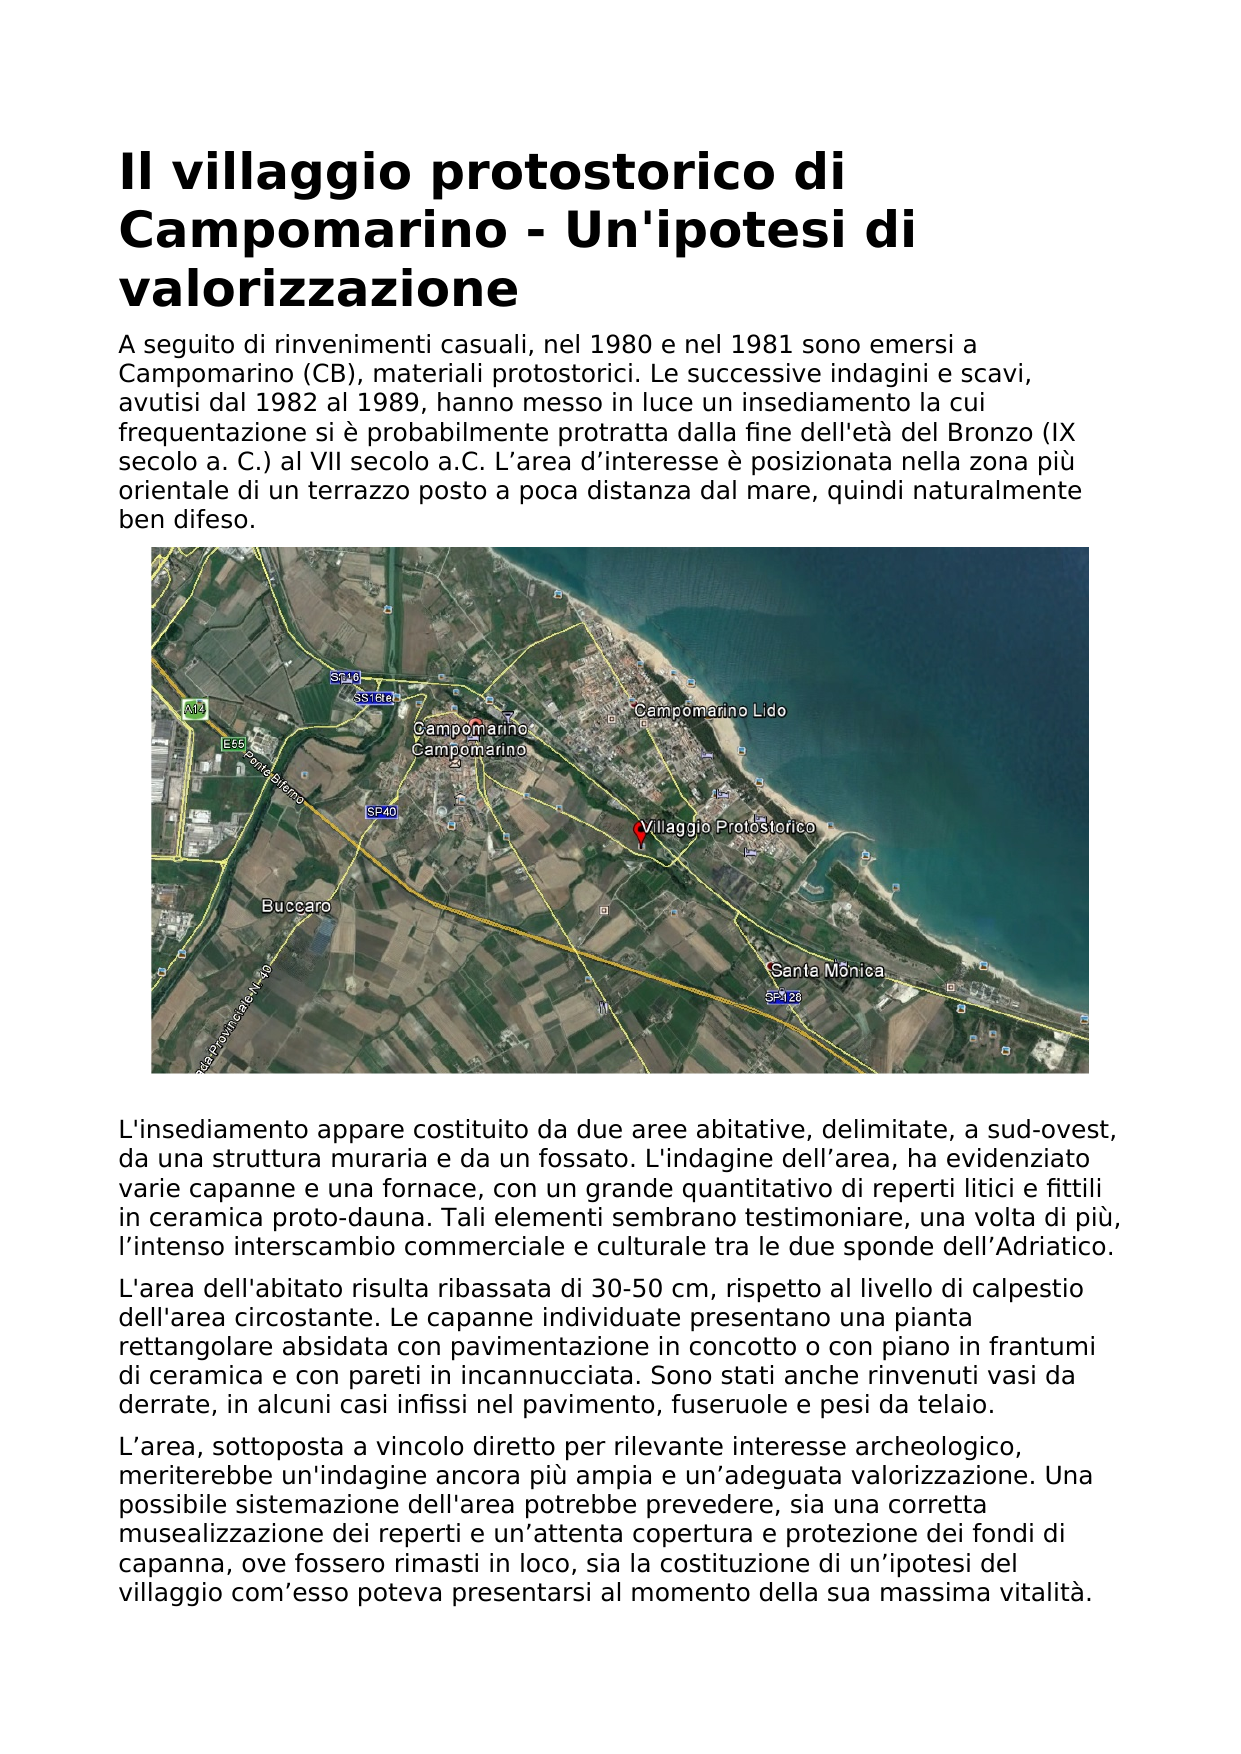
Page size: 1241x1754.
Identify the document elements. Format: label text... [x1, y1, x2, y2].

text L'insediamento appare costituito da due aree abitative, delimitate, a sud-ovest, da una struttura muraria e da un fossato. L'indagine dell’area, ha evidenziato varie capanne e una fornace, con un grande quantitativo di reperti litici e fittili in ceramica proto-dauna. Tali elementi sembrano testimoniare, una volta di più, l’intenso interscambio commerciale e culturale tra le due sponde dell’Adriatico. [118, 1116, 1122, 1261]
picture [151, 547, 1089, 1074]
text A seguito di rinvenimenti casuali, nel 1980 e nel 1981 sono emersi a Campomarino (CB), materiali protostorici. Le successive indagini e scavi, avutisi dal 1982 al 1989, hanno messo in luce un insediamento la cui frequentazione si è probabilmente protratta dalla fine dell'età del Bronzo (IX secolo a. C.) al VII secolo a.C. L’area d’interesse è posizionata nella zona più orientale di un terrazzo posto a poca distanza dal mare, quindi naturalmente ben difeso. [118, 330, 1122, 534]
subtitle Il villaggio protostorico di Campomarino - Un'ipotesi di valorizzazione [118, 143, 1122, 318]
text L’area, sottoposta a vincolo diretto per rilevante interesse archeologico, meriterebbe un'indagine ancora più ampia e un’adeguata valorizzazione. Una possibile sistemazione dell'area potrebbe prevedere, sia una corretta musealizzazione dei reperti e un’attenta copertura e protezione dei fondi di capanna, ove fossero rimasti in loco, sia la costituzione di un’ipotesi del villaggio com’esso poteva presentarsi al momento della sua massima vitalità. [118, 1432, 1122, 1607]
text L'area dell'abitato risulta ribassata di 30-50 cm, rispetto al livello di calpestio dell'area circostante. Le capanne individuate presentano una pianta rettangolare absidata con pavimentazione in concotto o con piano in frantumi di ceramica e con pareti in incannucciata. Sono stati anche rinvenuti vasi da derrate, in alcuni casi infissi nel pavimento, fuseruole e pesi da telaio. [118, 1274, 1122, 1420]
